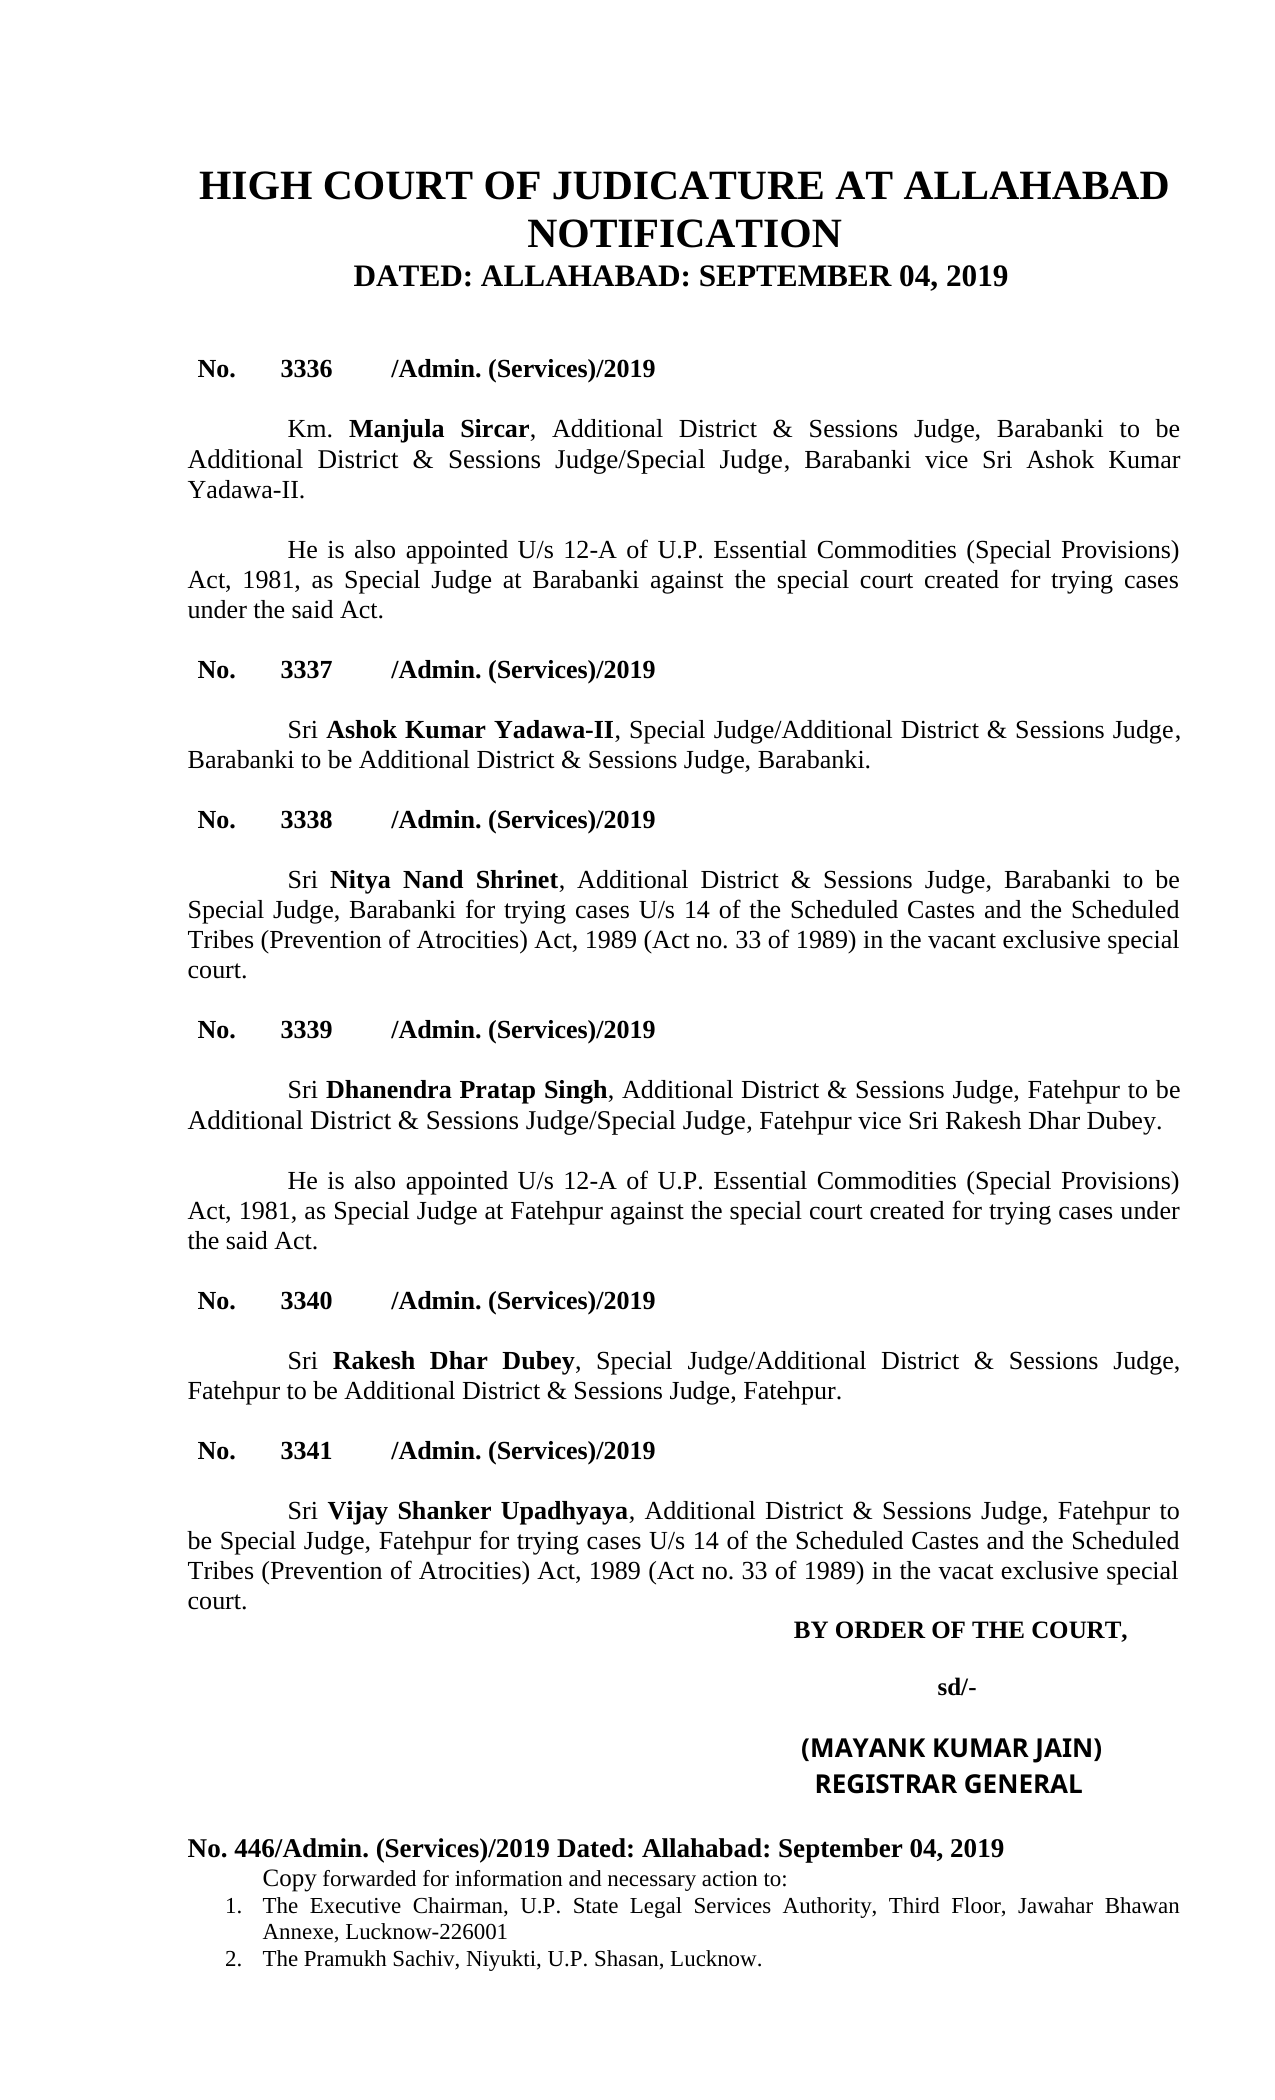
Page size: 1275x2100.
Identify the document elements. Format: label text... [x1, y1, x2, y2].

subtitle No. 446/Admin. (Services)/2019 Dated: Allahabad: September 04, 2019 [187, 1832, 1181, 1863]
subtitle NOTIFICATION [187, 209, 1181, 257]
table_header 3341 [250, 1435, 369, 1465]
text Sri Nitya Nand Shrinet, Additional District & Sessions Judge, Barabanki to be Special Judge, Barabanki for trying cases U/s 14 of the Scheduled Castes and the Scheduled Tribes (Prevention of Atrocities) Act, 1989 (Act no. 33 of 1989) in the vacant exclusive special court. [187, 864, 1181, 984]
table_header No. [189, 804, 250, 834]
table_header No. [189, 654, 250, 684]
text Km. Manjula Sircar, Additional District & Sessions Judge, Barabanki to be Additional District & Sessions Judge/Special Judge, Barabanki vice Sri Ashok Kumar Yadawa-II. [187, 413, 1181, 504]
table_header No. [189, 1435, 250, 1465]
table_header /Admin. (Services)/2019 [369, 804, 684, 834]
list The Pramukh Sachiv, Niyukti, U.P. Shasan, Lucknow. [225, 1945, 1181, 1971]
text Sri Dhanendra Pratap Singh, Additional District & Sessions Judge, Fatehpur to be Additional District & Sessions Judge/Special Judge, Fatehpur vice Sri Rakesh Dhar Dubey. [187, 1074, 1181, 1135]
list The Executive Chairman, U.P. State Legal Services Authority, Third Floor, Jawahar Bhawan Annexe, Lucknow-226001 [225, 1892, 1181, 1945]
text He is also appointed U/s 12-A of U.P. Essential Commodities (Special Provisions) Act, 1981, as Special Judge at Barabanki against the special court created for trying cases under the said Act. [187, 534, 1181, 624]
text He is also appointed U/s 12-A of U.P. Essential Commodities (Special Provisions) Act, 1981, as Special Judge at Fatehpur against the special court created for trying cases under the said Act. [187, 1165, 1181, 1255]
table_header 3338 [250, 804, 369, 834]
text Copy forwarded for information and necessary action to: [187, 1863, 1181, 1892]
table_header /Admin. (Services)/2019 [369, 353, 684, 383]
text (MAYANK KUMAR JAIN) [187, 1730, 1183, 1766]
table_header No. [189, 1285, 250, 1315]
table_header No. [189, 1014, 250, 1044]
text HIGH COURT OF JUDICATURE AT ALLAHABAD [187, 161, 1181, 209]
table_header /Admin. (Services)/2019 [369, 1435, 684, 1465]
table_header 3340 [250, 1285, 369, 1315]
table_header 3336 [250, 353, 369, 383]
text BY ORDER OF THE COURT, [562, 1615, 1181, 1644]
table_header 3337 [250, 654, 369, 684]
table_header No. [189, 353, 250, 383]
text sd/- [712, 1672, 1181, 1701]
table_header 3339 [250, 1014, 369, 1044]
text Sri Vijay Shanker Upadhyaya, Additional District & Sessions Judge, Fatehpur to be Special Judge, Fatehpur for trying cases U/s 14 of the Scheduled Castes and the Scheduled Tribes (Prevention of Atrocities) Act, 1989 (Act no. 33 of 1989) in the vacat exclusive special court. [187, 1495, 1181, 1615]
table_header /Admin. (Services)/2019 [369, 1014, 684, 1044]
text Sri Rakesh Dhar Dubey, Special Judge/Additional District & Sessions Judge, Fatehpur to be Additional District & Sessions Judge, Fatehpur. [187, 1345, 1181, 1405]
table_header /Admin. (Services)/2019 [369, 654, 684, 684]
subtitle DATED: ALLAHABAD: SEPTEMBER 04, 2019 [187, 257, 1181, 293]
table_header /Admin. (Services)/2019 [369, 1285, 684, 1315]
text REGISTRAR GENERAL [187, 1766, 1181, 1801]
text Sri Ashok Kumar Yadawa-II, Special Judge/Additional District & Sessions Judge, Barabanki to be Additional District & Sessions Judge, Barabanki. [187, 714, 1181, 774]
